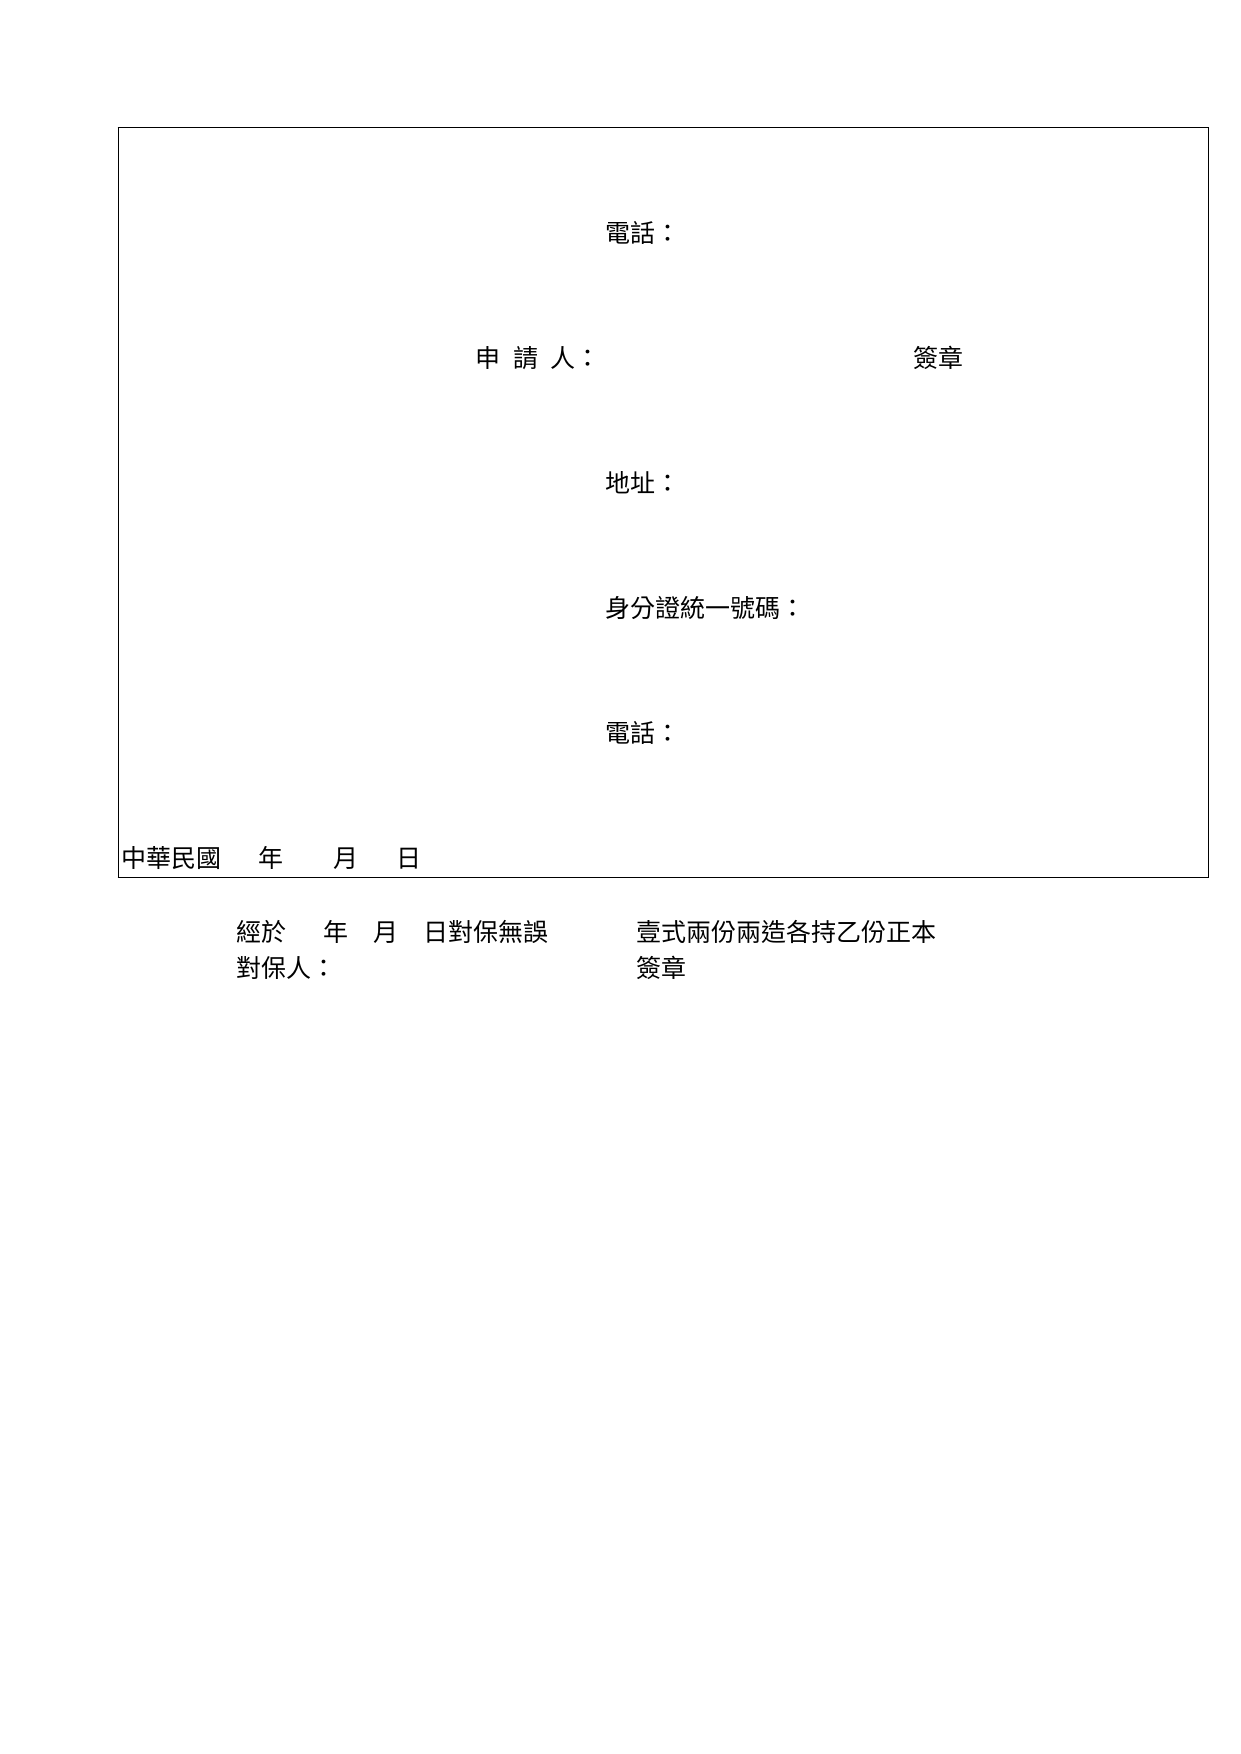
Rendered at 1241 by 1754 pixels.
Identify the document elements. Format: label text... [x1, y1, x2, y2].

text 對保人： 簽章 [236, 948, 1122, 984]
table_cell 電話： 申 請 人： 簽章 地址： 身分證統一號碼： 電話： 中華民國 年 月 日 [119, 128, 1208, 877]
text 經於 年 月 日對保無誤 壹式兩份兩造各持乙份正本 [236, 912, 1122, 948]
